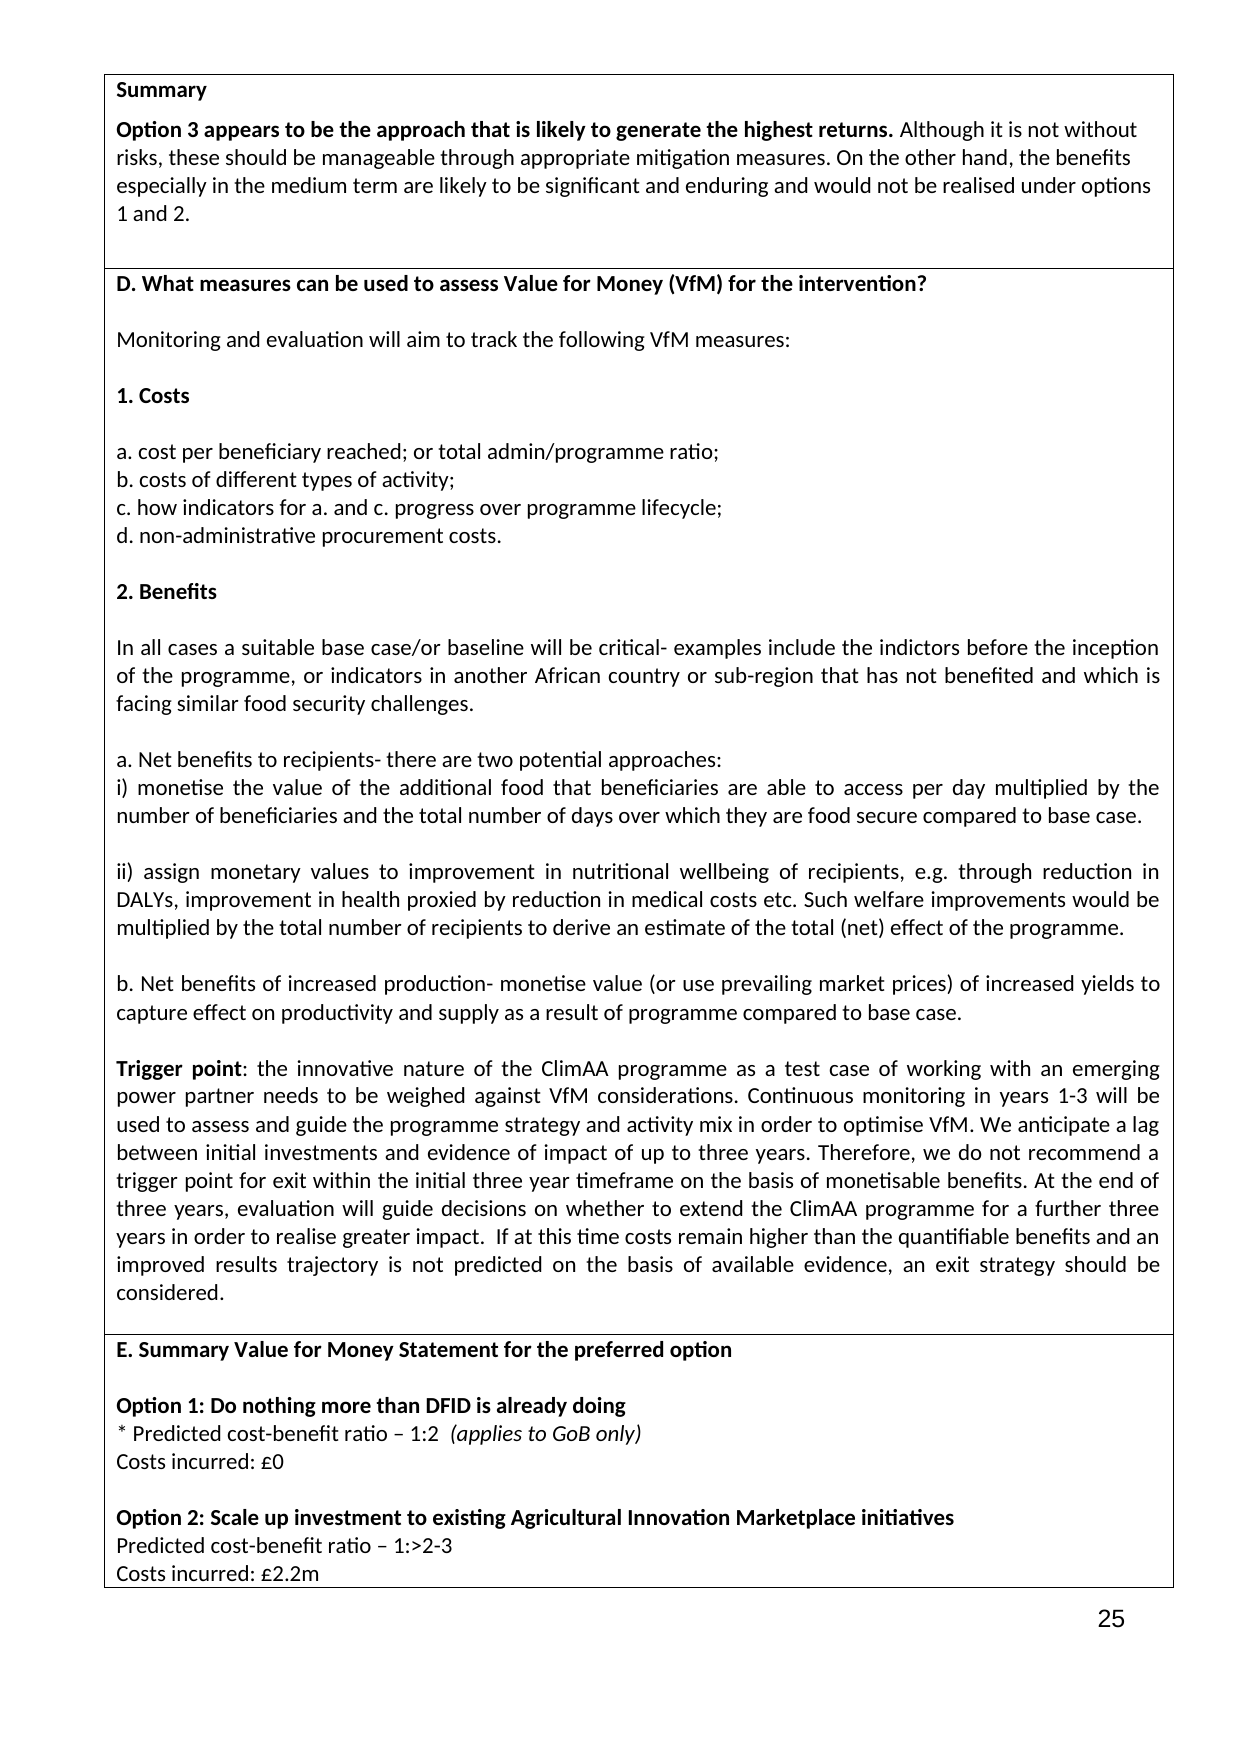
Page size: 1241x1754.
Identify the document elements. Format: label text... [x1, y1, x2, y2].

table_cell D. What measures can be used to assess Value for Money (VfM) for the intervention? Monitoring and evaluation will aim to track the following VfM measures: 1. Costs a. cost per beneficiary reached; or total admin/programme ratio; b. costs of different types of activity; c. how indicators for a. and c. progress over programme lifecycle; d. non-administrative procurement costs. 2. Benefits In all cases a suitable base case/or baseline will be critical- examples include the indictors before the inception of the programme, or indicators in another African country or sub-region that has not benefited and which is facing similar food security challenges. a. Net benefits to recipients- there are two potential approaches: i) monetise the value of the additional food that beneficiaries are able to access per day multiplied by the number of beneficiaries and the total number of days over which they are food secure compared to base case. ii) assign monetary values to improvement in nutritional wellbeing of recipients, e.g. through reduction in DALYs, improvement in health proxied by reduction in medical costs etc. Such welfare improvements would be multiplied by the total number of recipients to derive an estimate of the total (net) effect of the programme. b. Net benefits of increased production- monetise value (or use prevailing market prices) of increased yields to capture effect on productivity and supply as a result of programme compared to base case. Trigger point: the innovative nature of the ClimAA programme as a test case of working with an emerging power partner needs to be weighed against VfM considerations. Continuous monitoring in years 1-3 will be used to assess and guide the programme strategy and activity mix in order to optimise VfM. We anticipate a lag between initial investments and evidence of impact of up to three years. Therefore, we do not recommend a trigger point for exit within the initial three year timeframe on the basis of monetisable benefits. At the end of three years, evaluation will guide decisions on whether to extend the ClimAA programme for a further three years in order to realise greater impact. If at this time costs remain higher than the quantifiable benefits and an improved results trajectory is not predicted on the basis of available evidence, an exit strategy should be considered. [105, 269, 1173, 1334]
table_cell E. Summary Value for Money Statement for the preferred option Option 1: Do nothing more than DFID is already doing * Predicted cost-benefit ratio – 1:2 (applies to GoB only) Costs incurred: £0 Option 2: Scale up investment to existing Agricultural Innovation Marketplace initiatives Predicted cost-benefit ratio – 1:>2-3 Costs incurred: £2.2m [105, 1335, 1173, 1587]
